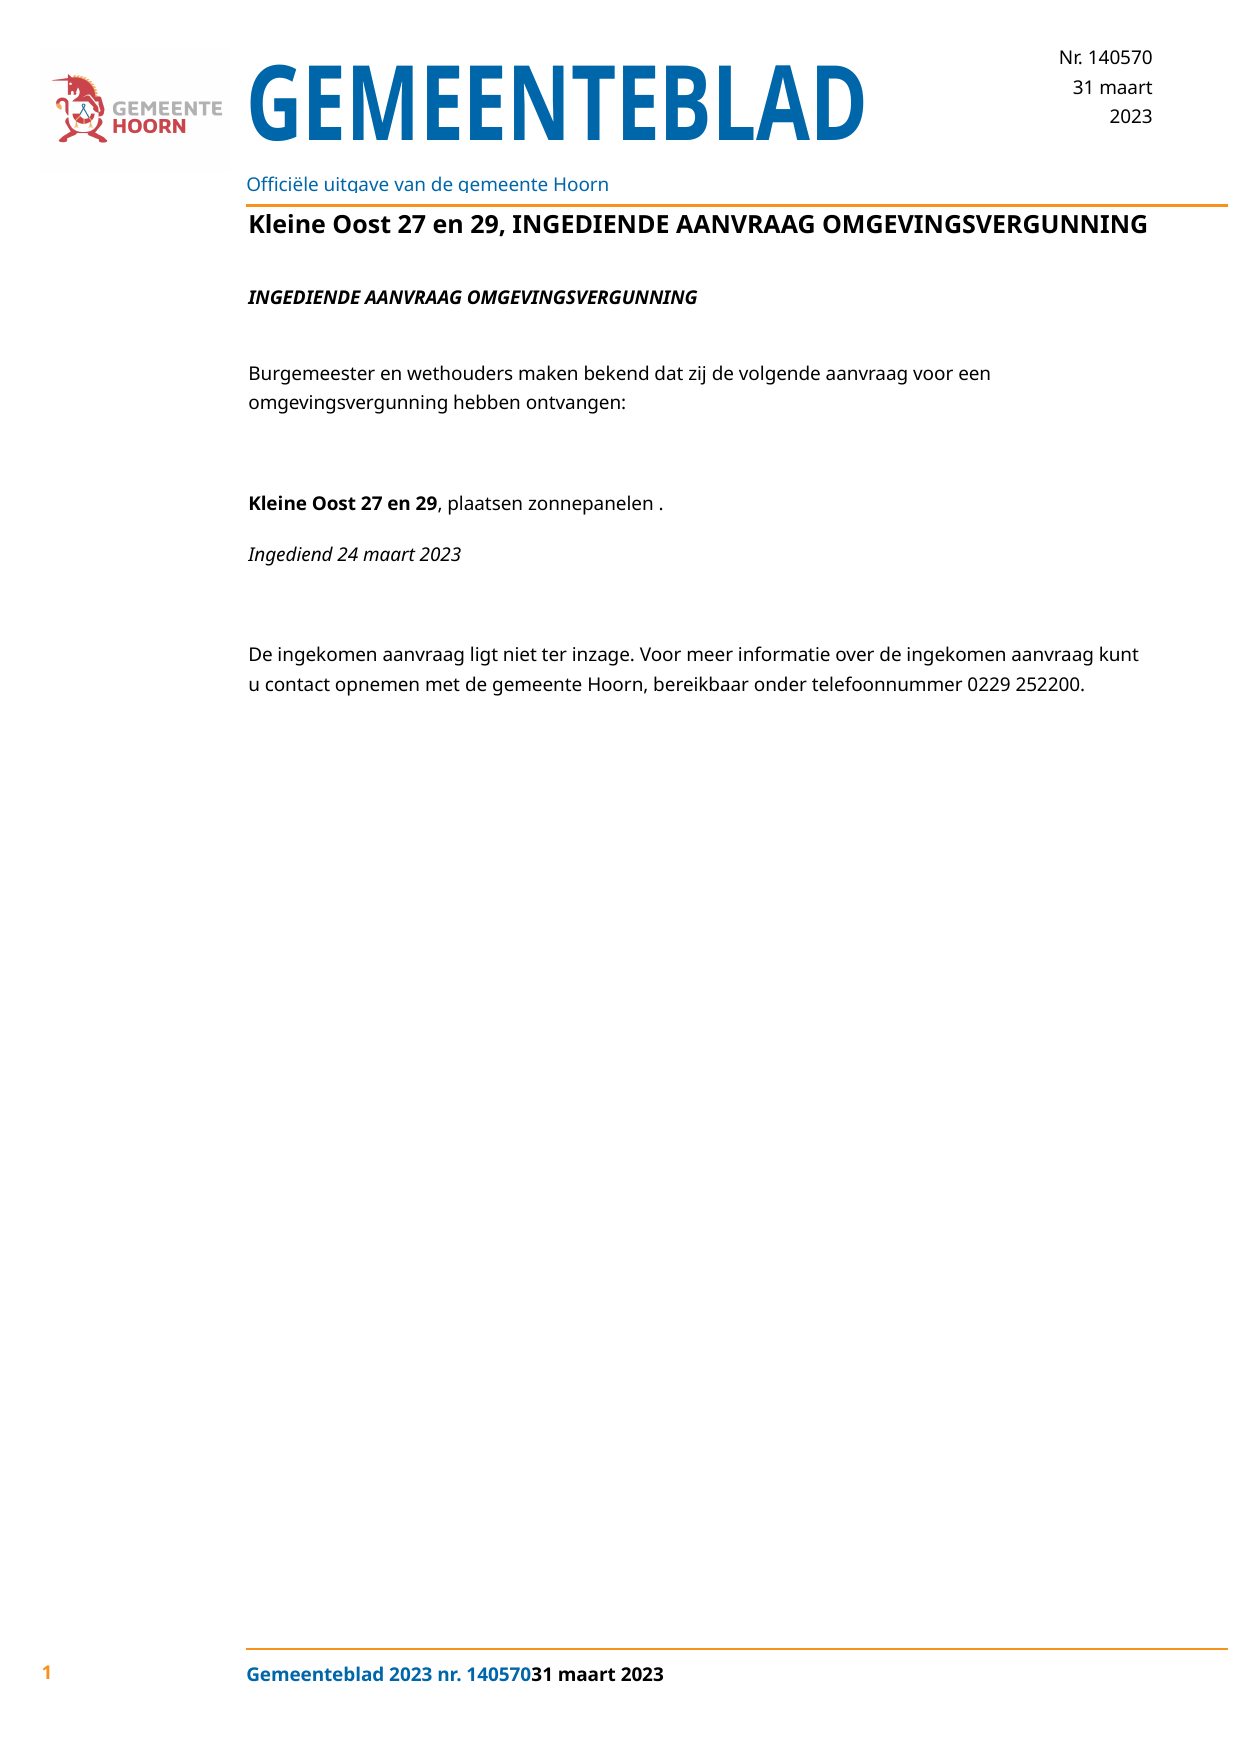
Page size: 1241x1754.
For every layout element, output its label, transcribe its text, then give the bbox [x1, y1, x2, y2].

text Burgemeester en wethouders maken bekend dat zij de volgende aanvraag voor een omgevingsvergunning hebben ontvangen: [248, 360, 1152, 415]
text Kleine Oost 27 en 29, plaatsen zonnepanelen . [248, 490, 1152, 516]
text De ingekomen aanvraag ligt niet ter inzage. Voor meer informatie over de ingekomen aanvraag kunt u contact opnemen met de gemeente Hoorn, bereikbaar onder telefoonnummer 0229 252200. [248, 642, 1152, 697]
text INGEDIENDE AANVRAAG OMGEVINGSVERGUNNING [248, 284, 1152, 309]
text Kleine Oost 27 en 29, INGEDIENDE AANVRAAG OMGEVINGSVERGUNNING [248, 207, 1152, 241]
picture [41, 47, 231, 172]
text Ingediend 24 maart 2023 [248, 541, 1152, 567]
